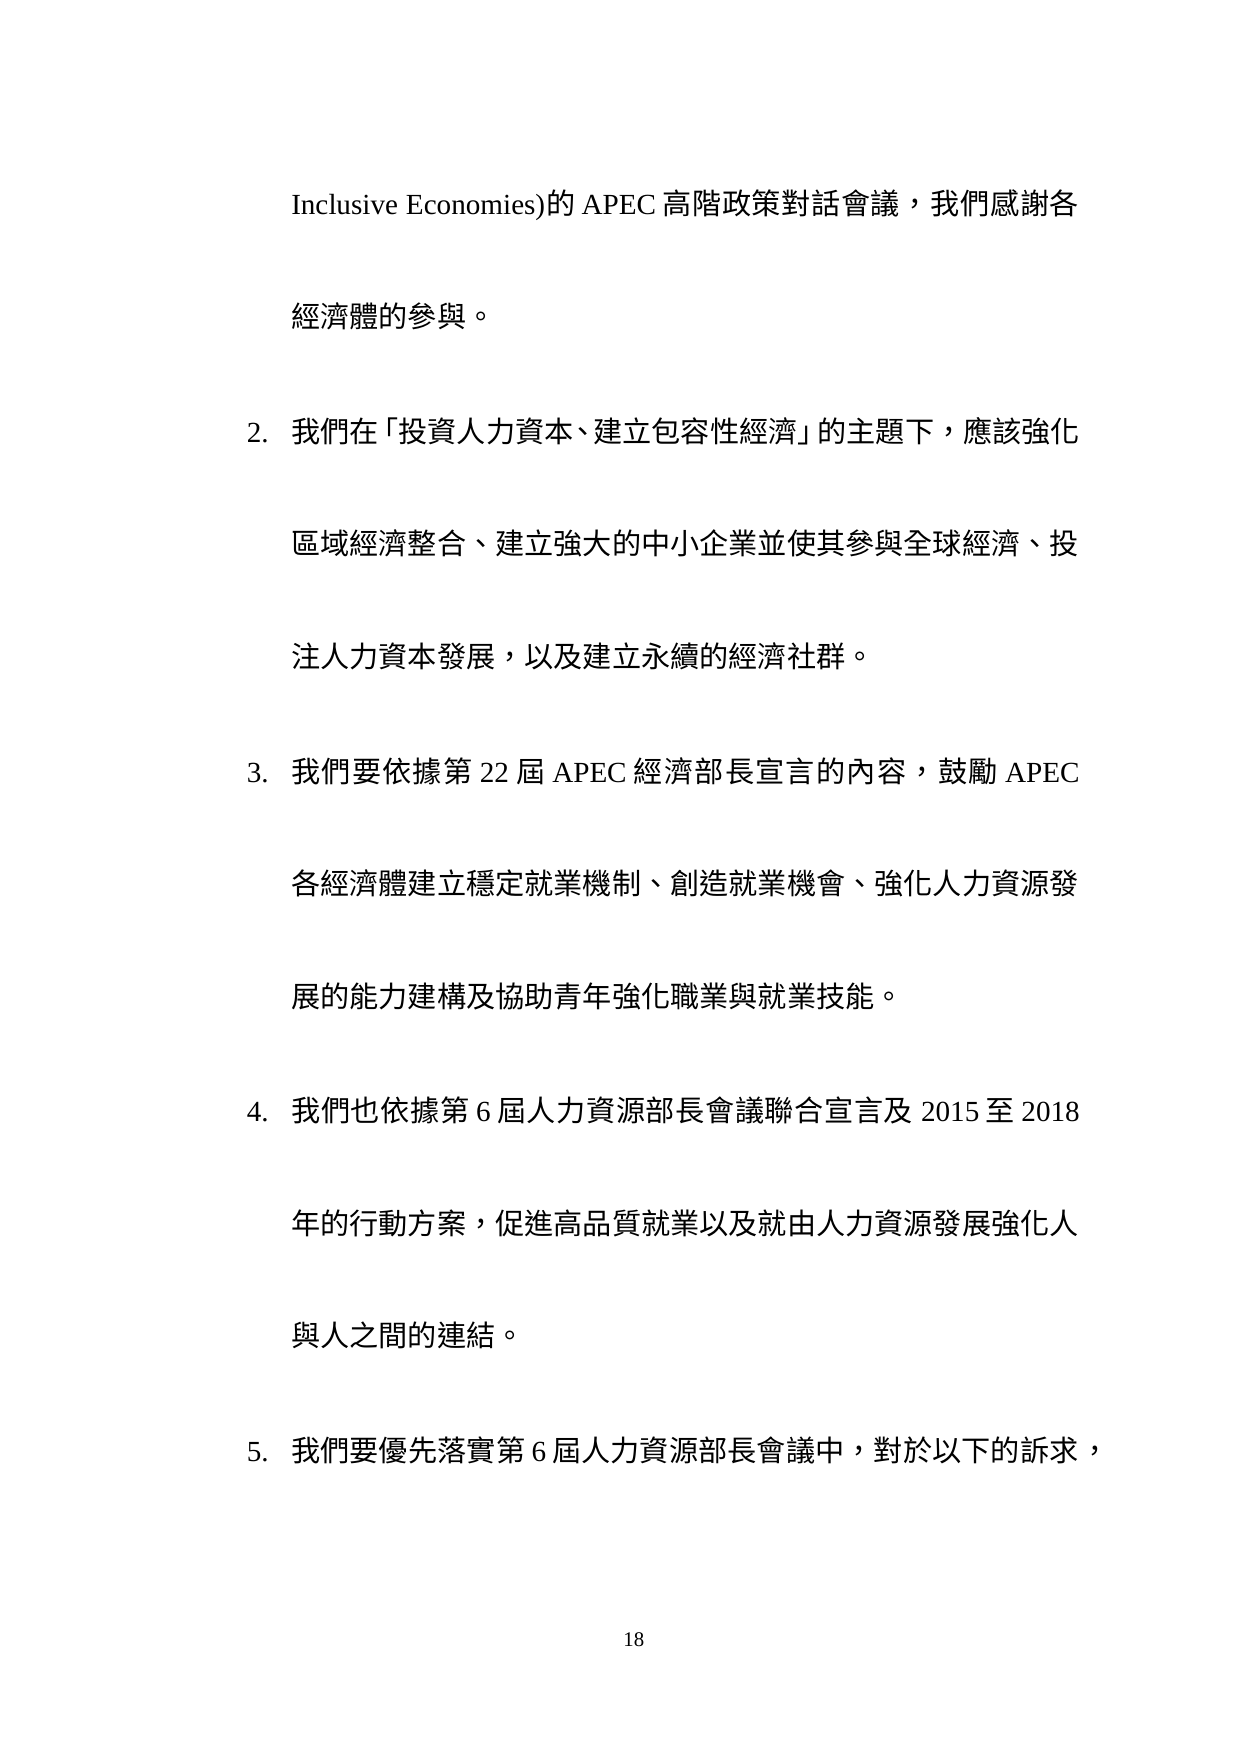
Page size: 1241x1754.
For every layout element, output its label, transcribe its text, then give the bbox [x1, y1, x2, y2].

list 我們在「投資人力資本、建立包容性經濟」的主題下，應該強化區域經濟整合、建立強大的中小企業並使其參與全球經濟、投注人力資本發展，以及建立永續的經濟社群。 [247, 392, 1080, 692]
list 我們要優先落實第6屆人力資源部長會議中，對於以下的訴求，包括：「支持包容性與永續性成長，並關注全球化的社會性面向，如弱勢族群之平等及需求(Supporting inclusive and sustainable growth to address the social dimensions of globalization, including equality and needs of vulnerable groups)」、「強化人力資源品質，以符合供應鏈需求(Enhancing human resource quality to meet supply chain demands)」、「提升勞工流動與技能發展(Facilitating mobility of labor and skills development)」、「提高女性於經濟之參與(Enhancing the participation of women in the economy)」 [247, 1412, 1080, 1487]
list 我們也依據第6屆人力資源部長會議聯合宣言及2015至2018年的行動方案，促進高品質就業以及就由人力資源發展強化人與人之間的連結。 [247, 1072, 1080, 1372]
list Inclusive Economies)的APEC高階政策對話會議，我們感謝各經濟體的參與。 [247, 164, 1080, 352]
list 我們要依據第22屆APEC經濟部長宣言的內容，鼓勵APEC各經濟體建立穩定就業機制、創造就業機會、強化人力資源發展的能力建構及協助青年強化職業與就業技能。 [247, 732, 1080, 1032]
